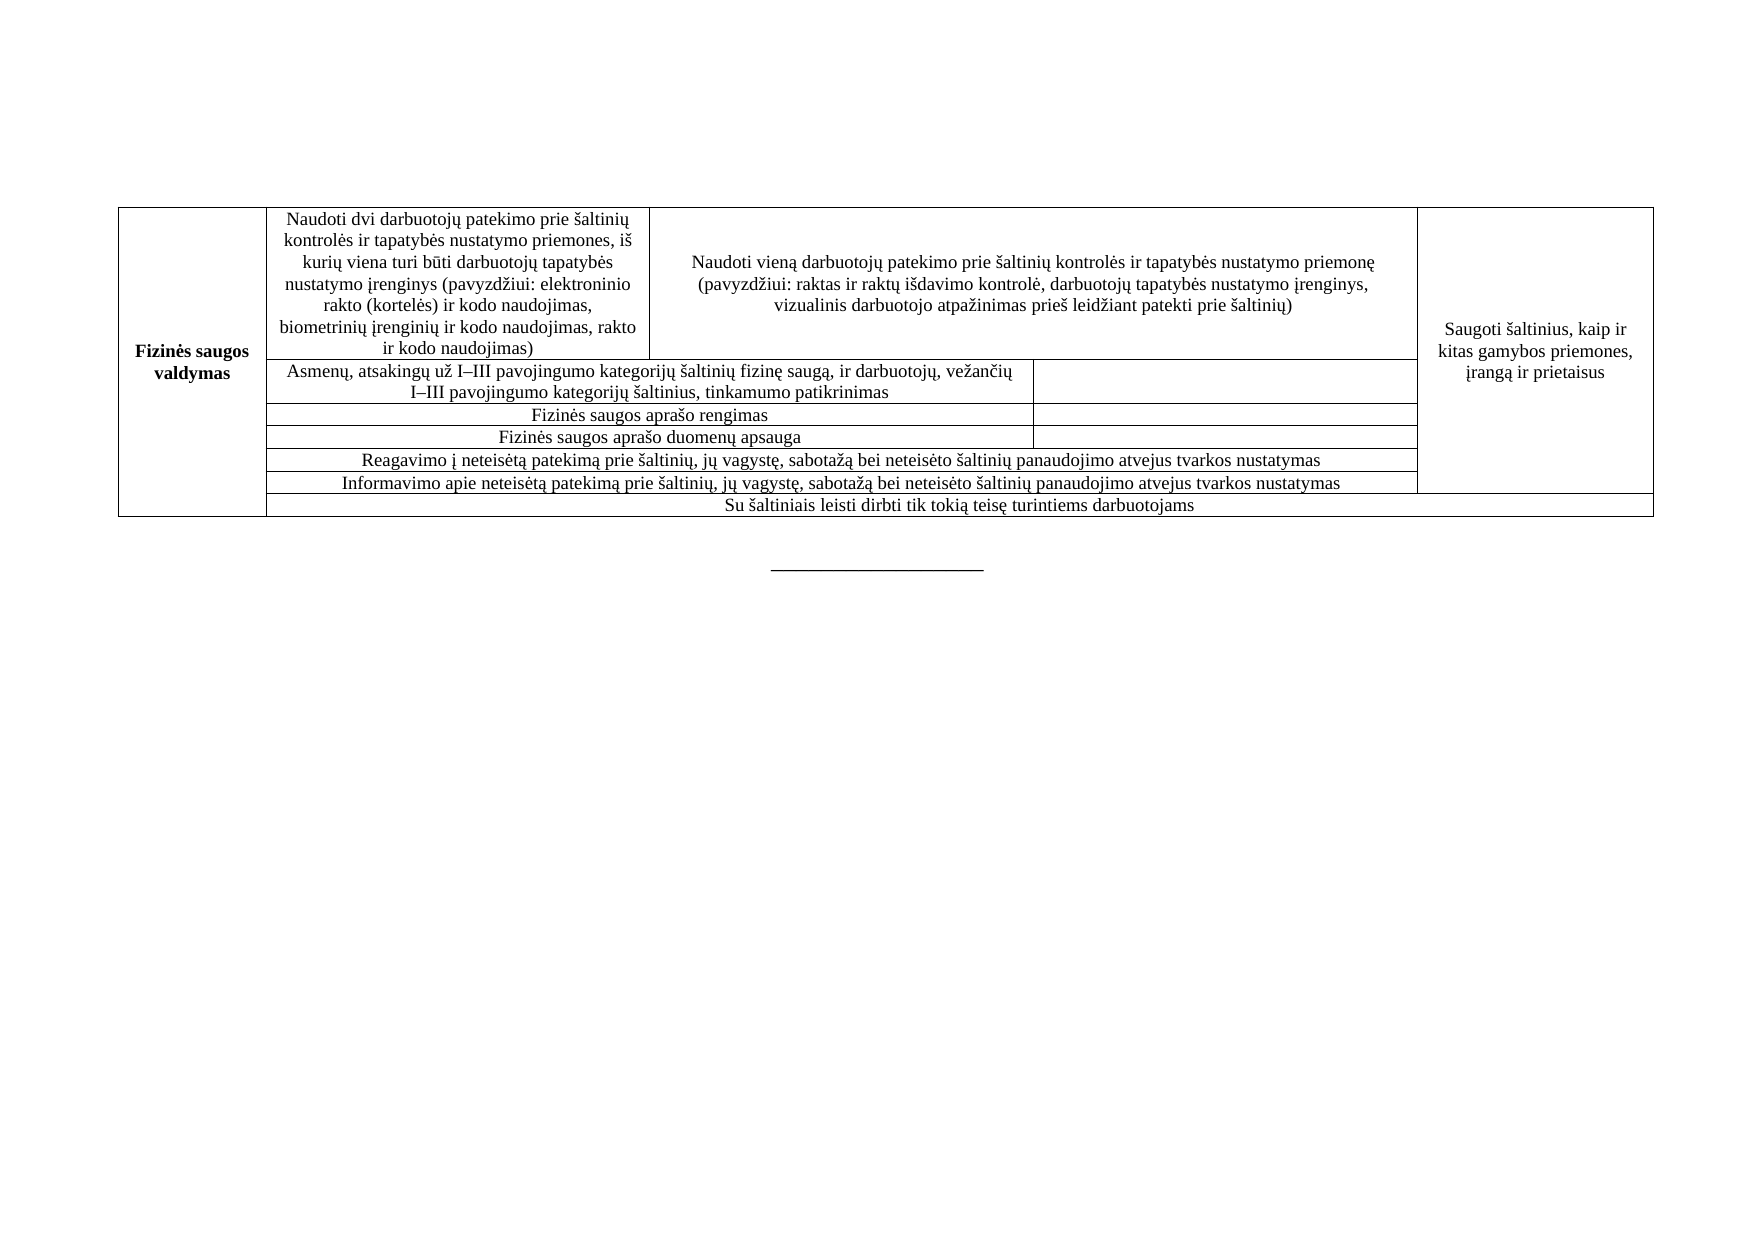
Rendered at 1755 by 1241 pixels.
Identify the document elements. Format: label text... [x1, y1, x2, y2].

table_cell Asmenų, atsakingų už I–III pavojingumo kategorijų šaltinių fizinę saugą, ir darbuotojų, vežančių I–III pavojingumo kategorijų šaltinius, tinkamumo patikrinimas [267, 360, 1033, 403]
table_cell Saugoti šaltinius, kaip ir kitas gamybos priemones, įrangą ir prietaisus [1418, 208, 1653, 493]
table_cell [1034, 360, 1417, 403]
table_cell Fizinės saugos aprašo duomenų apsauga [267, 426, 1033, 448]
table_cell Informavimo apie neteisėtą patekimą prie šaltinių, jų vagystę, sabotažą bei neteisėto šaltinių panaudojimo atvejus tvarkos nustatymas [267, 472, 1417, 493]
table_cell [1034, 404, 1417, 425]
table_cell Naudoti vieną darbuotojų patekimo prie šaltinių kontrolės ir tapatybės nustatymo priemonę (pavyzdžiui: raktas ir raktų išdavimo kontrolė, darbuotojų tapatybės nustatymo įrenginys, vizualinis darbuotojo atpažinimas prieš leidžiant patekti prie šaltinių) [650, 208, 1417, 359]
table_cell [1034, 426, 1417, 448]
table_cell Naudoti dvi darbuotojų patekimo prie šaltinių kontrolės ir tapatybės nustatymo priemones, iš kurių viena turi būti darbuotojų tapatybės nustatymo įrenginys (pavyzdžiui: elektroninio rakto (kortelės) ir kodo naudojimas, biometrinių įrenginių ir kodo naudojimas, rakto ir kodo naudojimas) [267, 208, 649, 359]
table_cell Fizinės saugos aprašo rengimas [267, 404, 1033, 425]
text _________________ [118, 546, 1636, 574]
table_cell Reagavimo į neteisėtą patekimą prie šaltinių, jų vagystę, sabotažą bei neteisėto šaltinių panaudojimo atvejus tvarkos nustatymas [267, 449, 1417, 471]
table_cell Fizinės saugos valdymas [119, 208, 266, 516]
table_cell Su šaltiniais leisti dirbti tik tokią teisę turintiems darbuotojams [267, 494, 1653, 516]
